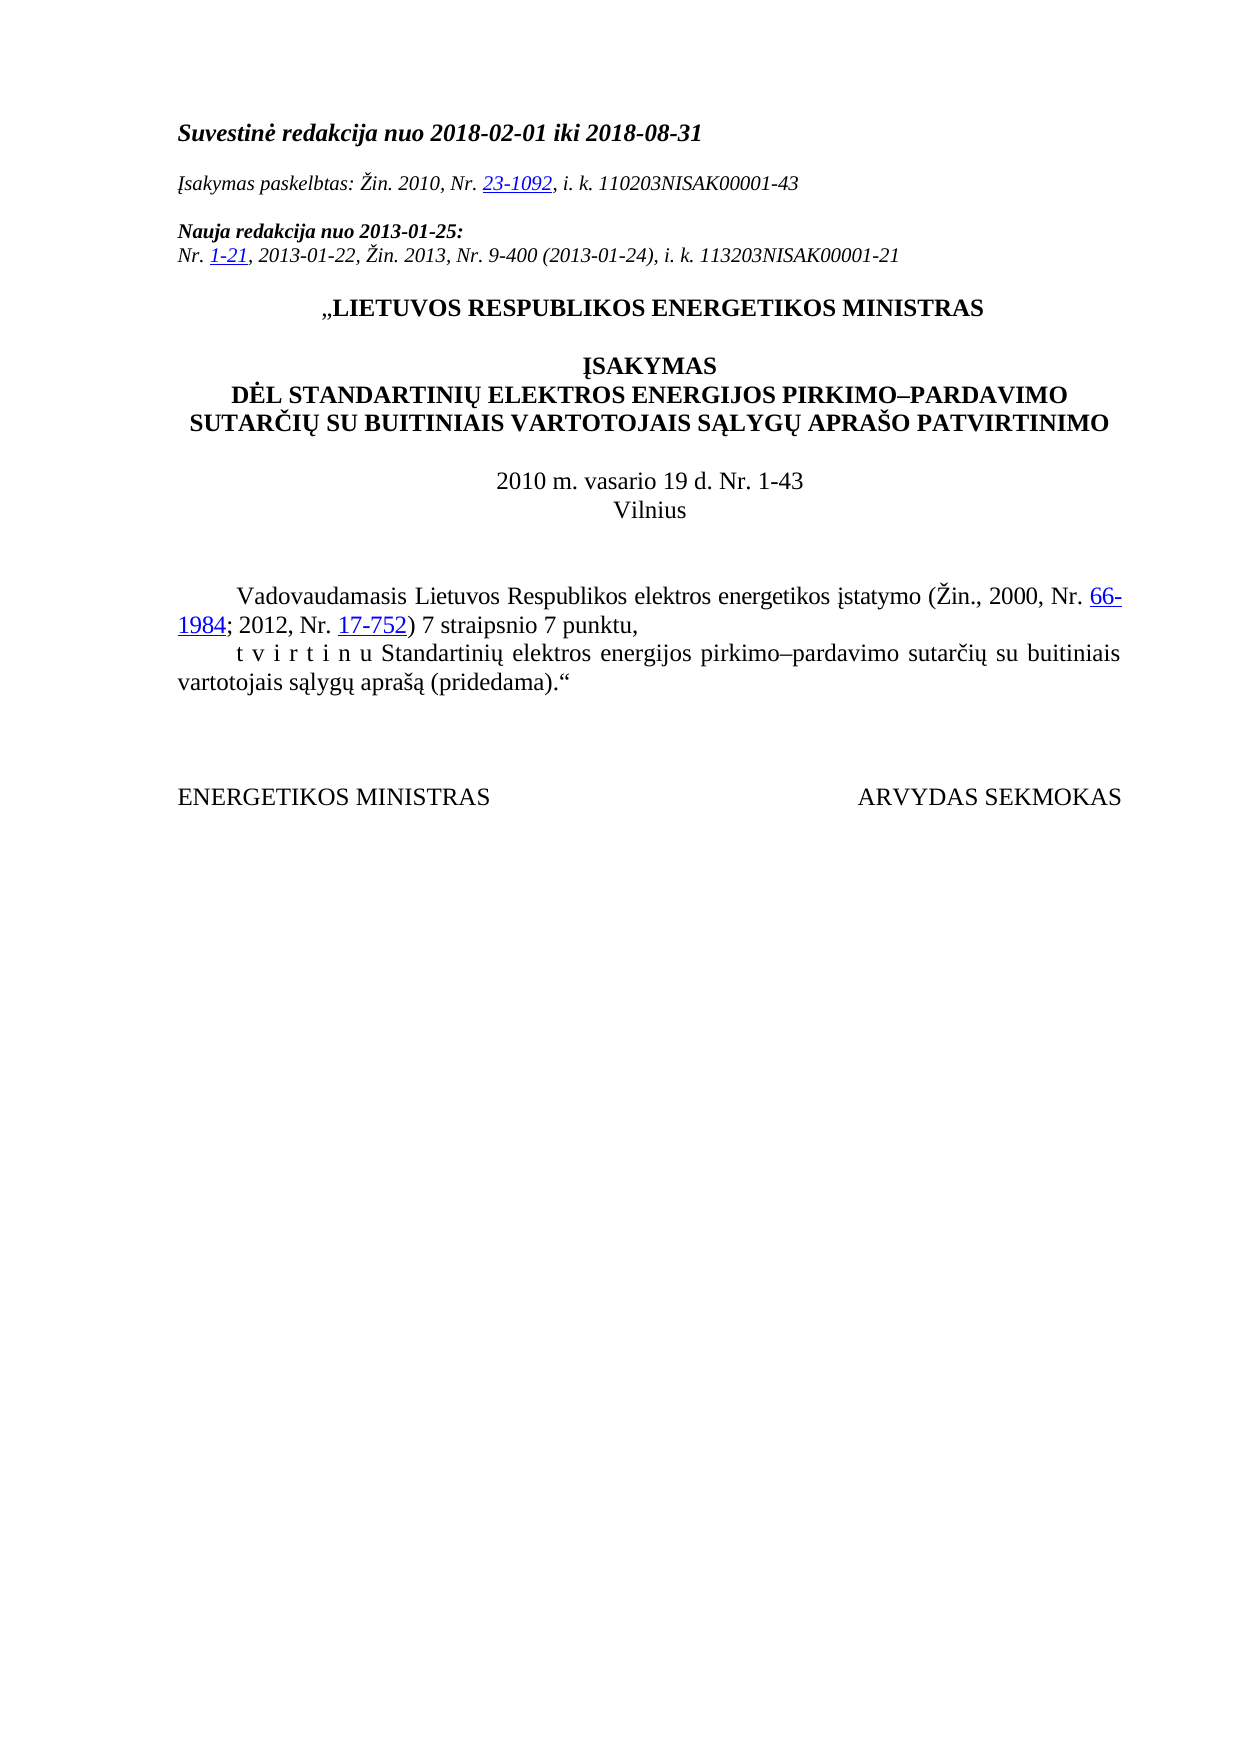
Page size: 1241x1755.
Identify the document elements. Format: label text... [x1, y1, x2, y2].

text Vadovaudamasis Lietuvos Respublikos elektros energetikos įstatymo (Žin., 2000, Nr. 66-1984; 2012, Nr. 17-752) 7 straipsnio 7 punktu, [177, 581, 1122, 638]
text Vilnius [177, 495, 1122, 523]
text Nr. 1-21, 2013-01-22, Žin. 2013, Nr. 9-400 (2013-01-24), i. k. 113203NISAK00001-21 [177, 243, 1122, 267]
text Įsakymas paskelbtas: Žin. 2010, Nr. 23-1092, i. k. 110203NISAK00001-43 [177, 171, 1122, 195]
text t v i r t i n u Standartinių elektros energijos pirkimo–pardavimo sutarčių su buitiniais vartotojais sąlygų aprašą (pridedama).“ [177, 638, 1122, 696]
text 2010 m. vasario 19 d. Nr. 1-43 [177, 466, 1122, 495]
text Energetikos ministras Arvydas Sekmokas [177, 782, 1122, 811]
text „LIETUVOS RESPUBLIKOS ENERGETIKOS MINISTRAS [177, 293, 1122, 322]
text Nauja redakcija nuo 2013-01-25: [177, 219, 1122, 243]
text Suvestinė redakcija nuo 2018-02-01 iki 2018-08-31 [177, 118, 1122, 147]
text ĮSAKYMAS [177, 351, 1122, 380]
text DĖL STANDARTINIŲ ELEKTROS ENERGIJOS PIRKIMO–PARDAVIMO SUTARČIŲ SU BUITINIAIS VARTOTOJAIS SĄLYGŲ APRAŠO PATVIRTINIMO [177, 380, 1122, 437]
